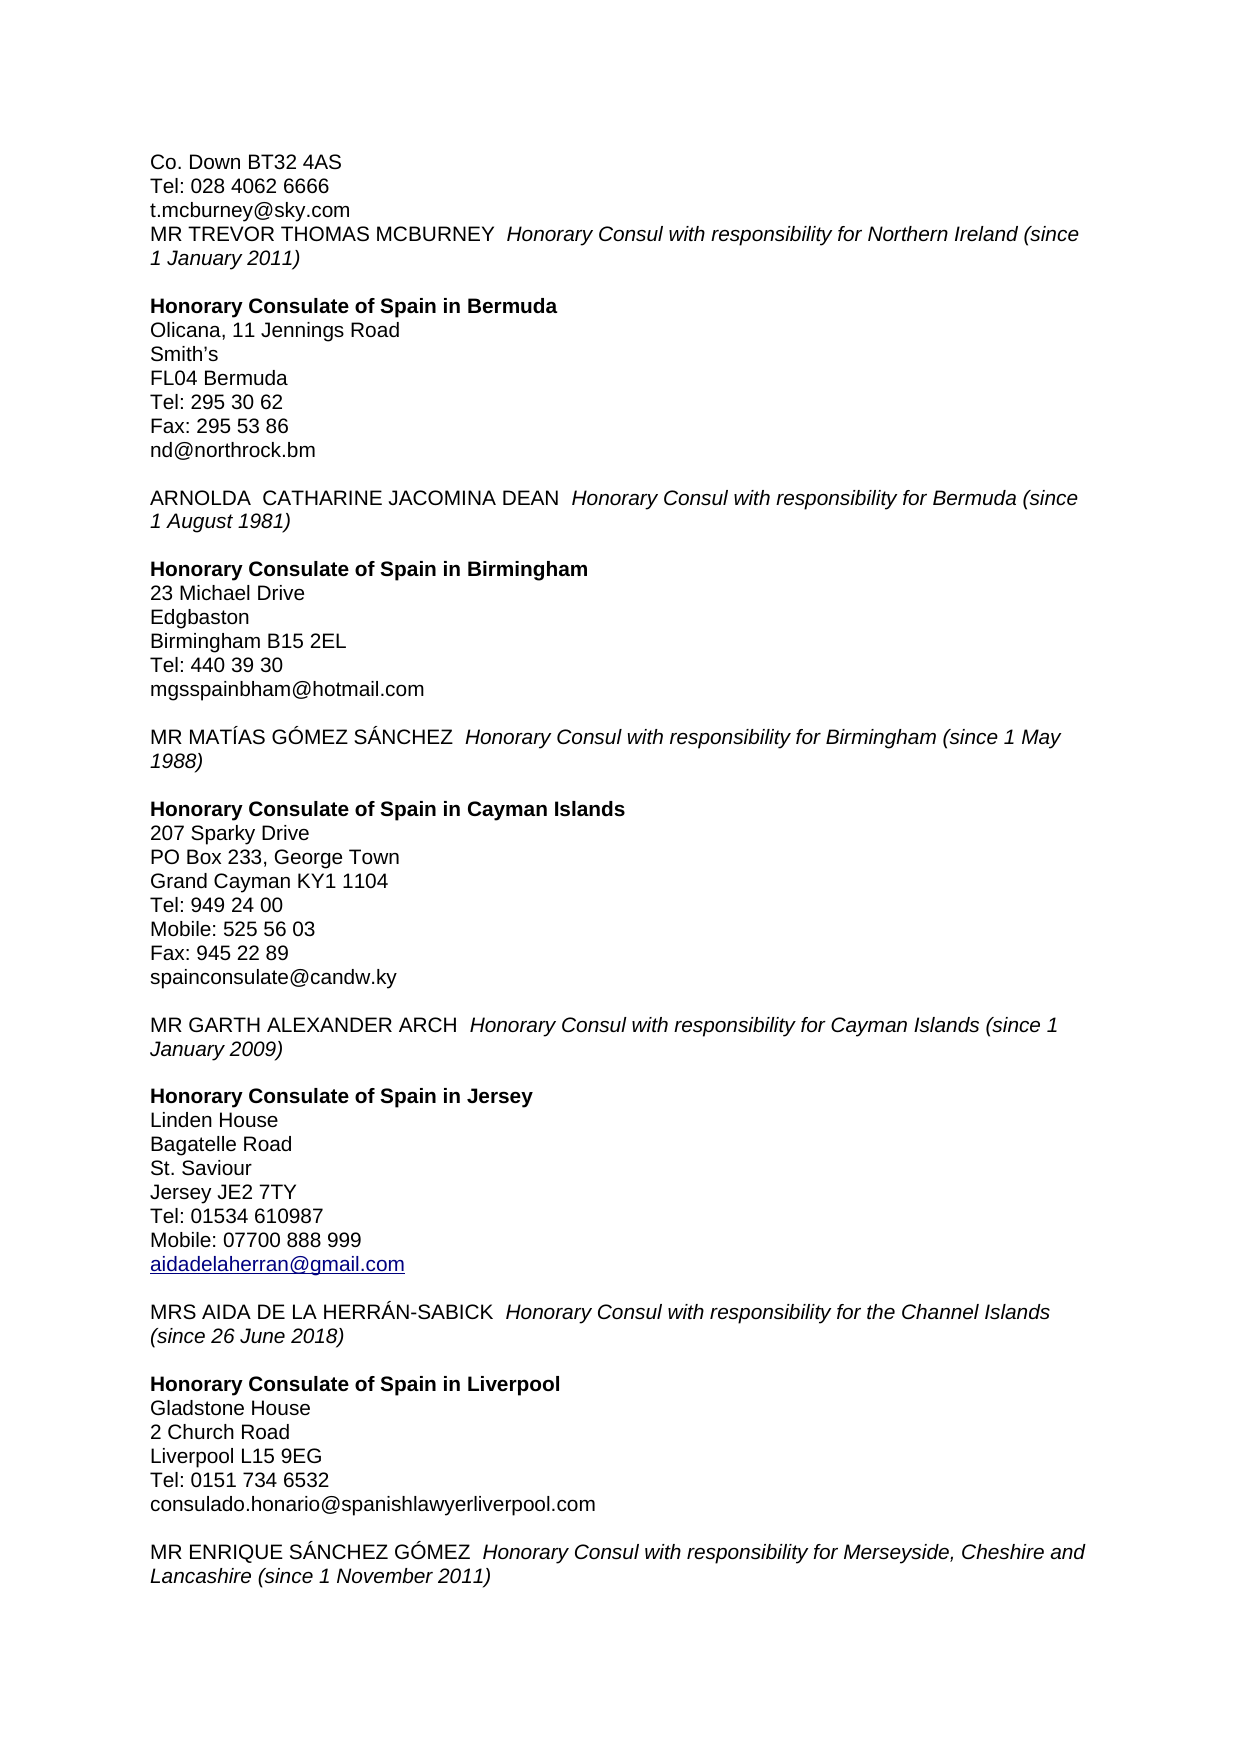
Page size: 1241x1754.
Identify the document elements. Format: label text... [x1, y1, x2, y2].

text MR TREVOR THOMAS MCBURNEY Honorary Consul with responsibility for Northern Ireland (since 1 January 2011) [150, 222, 1090, 270]
text 2 Church Road [150, 1420, 1090, 1444]
text Tel: 0151 734 6532 [150, 1468, 1090, 1492]
text Fax: 945 22 89 [150, 941, 1090, 964]
text MRS AIDA DE LA HERRÁN-SABICK Honorary Consul with responsibility for the Channel Islands (since 26 June 2018) [150, 1300, 1090, 1348]
text Bagatelle Road [150, 1132, 1090, 1156]
text MR GARTH ALEXANDER ARCH Honorary Consul with responsibility for Cayman Islands (since 1 January 2009) [150, 1012, 1090, 1060]
text Tel: 949 24 00 [150, 893, 1090, 917]
text mgsspainbham@hotmail.com [150, 677, 1090, 701]
text Grand Cayman KY1 1104 [150, 869, 1090, 893]
text t.mcburney@sky.com [150, 198, 1090, 222]
text St. Saviour [150, 1156, 1090, 1180]
text Honorary Consulate of Spain in Jersey [150, 1084, 1090, 1108]
text Tel: 028 4062 6666 [150, 174, 1090, 198]
text Tel: 440 39 30 [150, 653, 1090, 677]
text Birmingham B15 2EL [150, 629, 1090, 653]
text Olicana, 11 Jennings Road [150, 318, 1090, 342]
text consulado.honario@spanishlawyerliverpool.com [150, 1492, 1090, 1516]
text Tel: 01534 610987 [150, 1204, 1090, 1228]
text Tel: 295 30 62 [150, 389, 1090, 413]
text FL04 Bermuda [150, 366, 1090, 389]
text PO Box 233, George Town [150, 845, 1090, 869]
text Jersey JE2 7TY [150, 1180, 1090, 1204]
text Mobile: 07700 888 999 [150, 1228, 1090, 1252]
text Fax: 295 53 86 [150, 413, 1090, 437]
text Linden House [150, 1108, 1090, 1132]
text Honorary Consulate of Spain in Cayman Islands [150, 797, 1090, 821]
text Honorary Consulate of Spain in Birmingham [150, 557, 1090, 581]
text 207 Sparky Drive [150, 821, 1090, 845]
text Mobile: 525 56 03 [150, 917, 1090, 941]
text MR MATÍAS GÓMEZ SÁNCHEZ Honorary Consul with responsibility for Birmingham (since 1 May 1988) [150, 725, 1090, 773]
text nd@northrock.bm [150, 437, 1090, 461]
text aidadelaherran@gmail.com [150, 1252, 1090, 1276]
text ARNOLDA CATHARINE JACOMINA DEAN Honorary Consul with responsibility for Bermuda (since 1 August 1981) [150, 485, 1090, 533]
text Edgbaston [150, 605, 1090, 629]
text MR ENRIQUE SÁNCHEZ GÓMEZ Honorary Consul with responsibility for Merseyside, Cheshire and Lancashire (since 1 November 2011) [150, 1539, 1090, 1587]
text Liverpool L15 9EG [150, 1444, 1090, 1468]
text Gladstone House [150, 1396, 1090, 1420]
text Honorary Consulate of Spain in Liverpool [150, 1372, 1090, 1396]
text spainconsulate@candw.ky [150, 964, 1090, 988]
text 23 Michael Drive [150, 581, 1090, 605]
text Co. Down BT32 4AS [150, 150, 1090, 174]
text Smith’s [150, 342, 1090, 366]
text Honorary Consulate of Spain in Bermuda [150, 294, 1090, 318]
